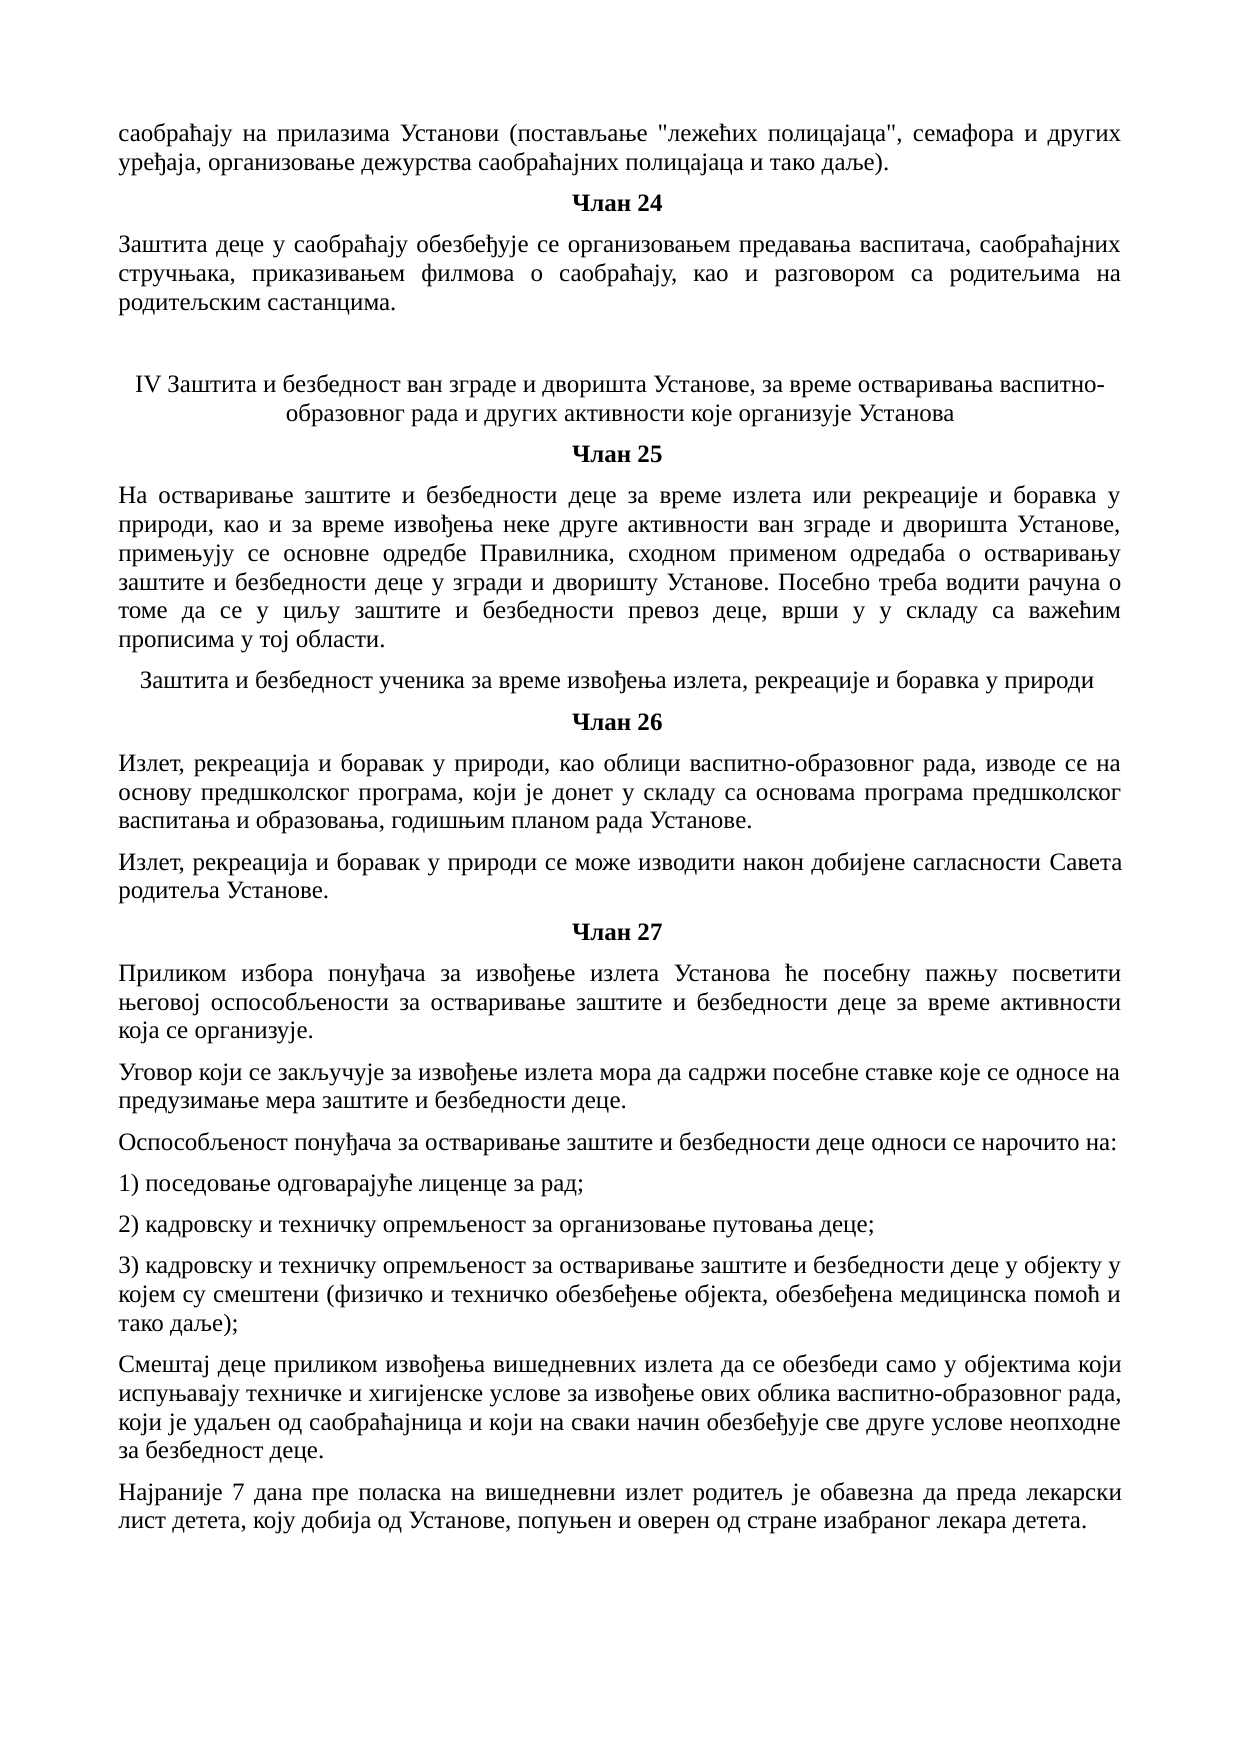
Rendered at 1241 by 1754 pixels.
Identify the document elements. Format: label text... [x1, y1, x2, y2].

text Приликом избора понуђача за извођење излета Установа ће посебну пажњу посветити његовој оспособљености за остваривање заштите и безбедности деце за време активности која се организује. [118, 958, 1122, 1044]
text 3) кадровску и техничку опремљеност за остваривање заштите и безбедности деце у објекту у којем су смештени (физичко и техничко обезбеђење објекта, обезбеђена медицинска помоћ и тако даље); [118, 1251, 1122, 1337]
text саобраћају на прилазима Установи (постављање "лежећих полицајаца", семафора и других уређаја, организовање дежурства саобраћајних полицајаца и тако даље). [118, 118, 1122, 176]
text Излет, рекреација и боравак у природи, као облици васпитно-образовног рада, изводе се на основу предшколског програма, који је донет у складу са основама програма предшколског васпитања и образовања, годишњим планом рада Установe. [118, 748, 1122, 834]
text Уговор који се закључује за извођење излета мора да садржи посебне ставке које се односе на предузимање мера заштите и безбедности деце. [118, 1057, 1122, 1114]
text Најраније 7 дана пре поласка на вишедневни излет родитељ је обавезна да преда лекарски лист детета, коју добија од Установе, попуњен и оверен од стране изабраног лекара детета. [118, 1477, 1122, 1534]
text 1) поседовање одговарајуће лиценце за рад; [118, 1168, 1122, 1197]
text 2) кадровску и техничку опремљеност за организовање путовања деце; [118, 1209, 1122, 1238]
text Члан 27 [118, 917, 1122, 946]
text Члан 25 [118, 439, 1122, 468]
text На остваривање заштите и безбедности деце за време излета или рекреације и боравка у природи, као и за време извођења неке друге активности ван зграде и дворишта Установе, примењују се основне одредбе Правилника, сходном применом одредаба о остваривању заштите и безбедности деце у згради и дворишту Установе. Посебно треба водити рачуна о томе да се у циљу заштите и безбедности превоз деце, врши у у складу са важећим прописима у тој области. [118, 481, 1122, 653]
text Члан 26 [118, 707, 1122, 736]
text Смештај деце приликом извођења вишедневних излета да се обезбеди само у објектима који испуњавају техничке и хигијенске услове за извођење ових облика васпитно-образовног рада, који је удаљен од саобраћајница и који на сваки начин обезбеђује све друге услове неопходне за безбедност деце. [118, 1349, 1122, 1464]
text Заштита деце у саобраћају обезбеђује се организовањем предавања васпитача, саобраћајних стручњака, приказивањем филмова о саобраћају, као и разговором са родитељима на родитељским састанцима. [118, 229, 1122, 316]
text Оспособљеност понуђача за остваривање заштите и безбедности деце односи се нарочито на: [118, 1127, 1122, 1156]
text Излет, рекреација и боравак у природи се може изводити након добијене сагласности Савета родитеља Установе. [118, 847, 1122, 904]
text Члан 24 [118, 188, 1122, 217]
text IV Заштита и безбедност ван зграде и дворишта Установе, за време остваривања васпитно-образовног рада и других активности које организује Установа [118, 369, 1122, 427]
text Заштита и безбедност ученика за време извођења излета, рекреације и боравка у природи [118, 666, 1122, 694]
